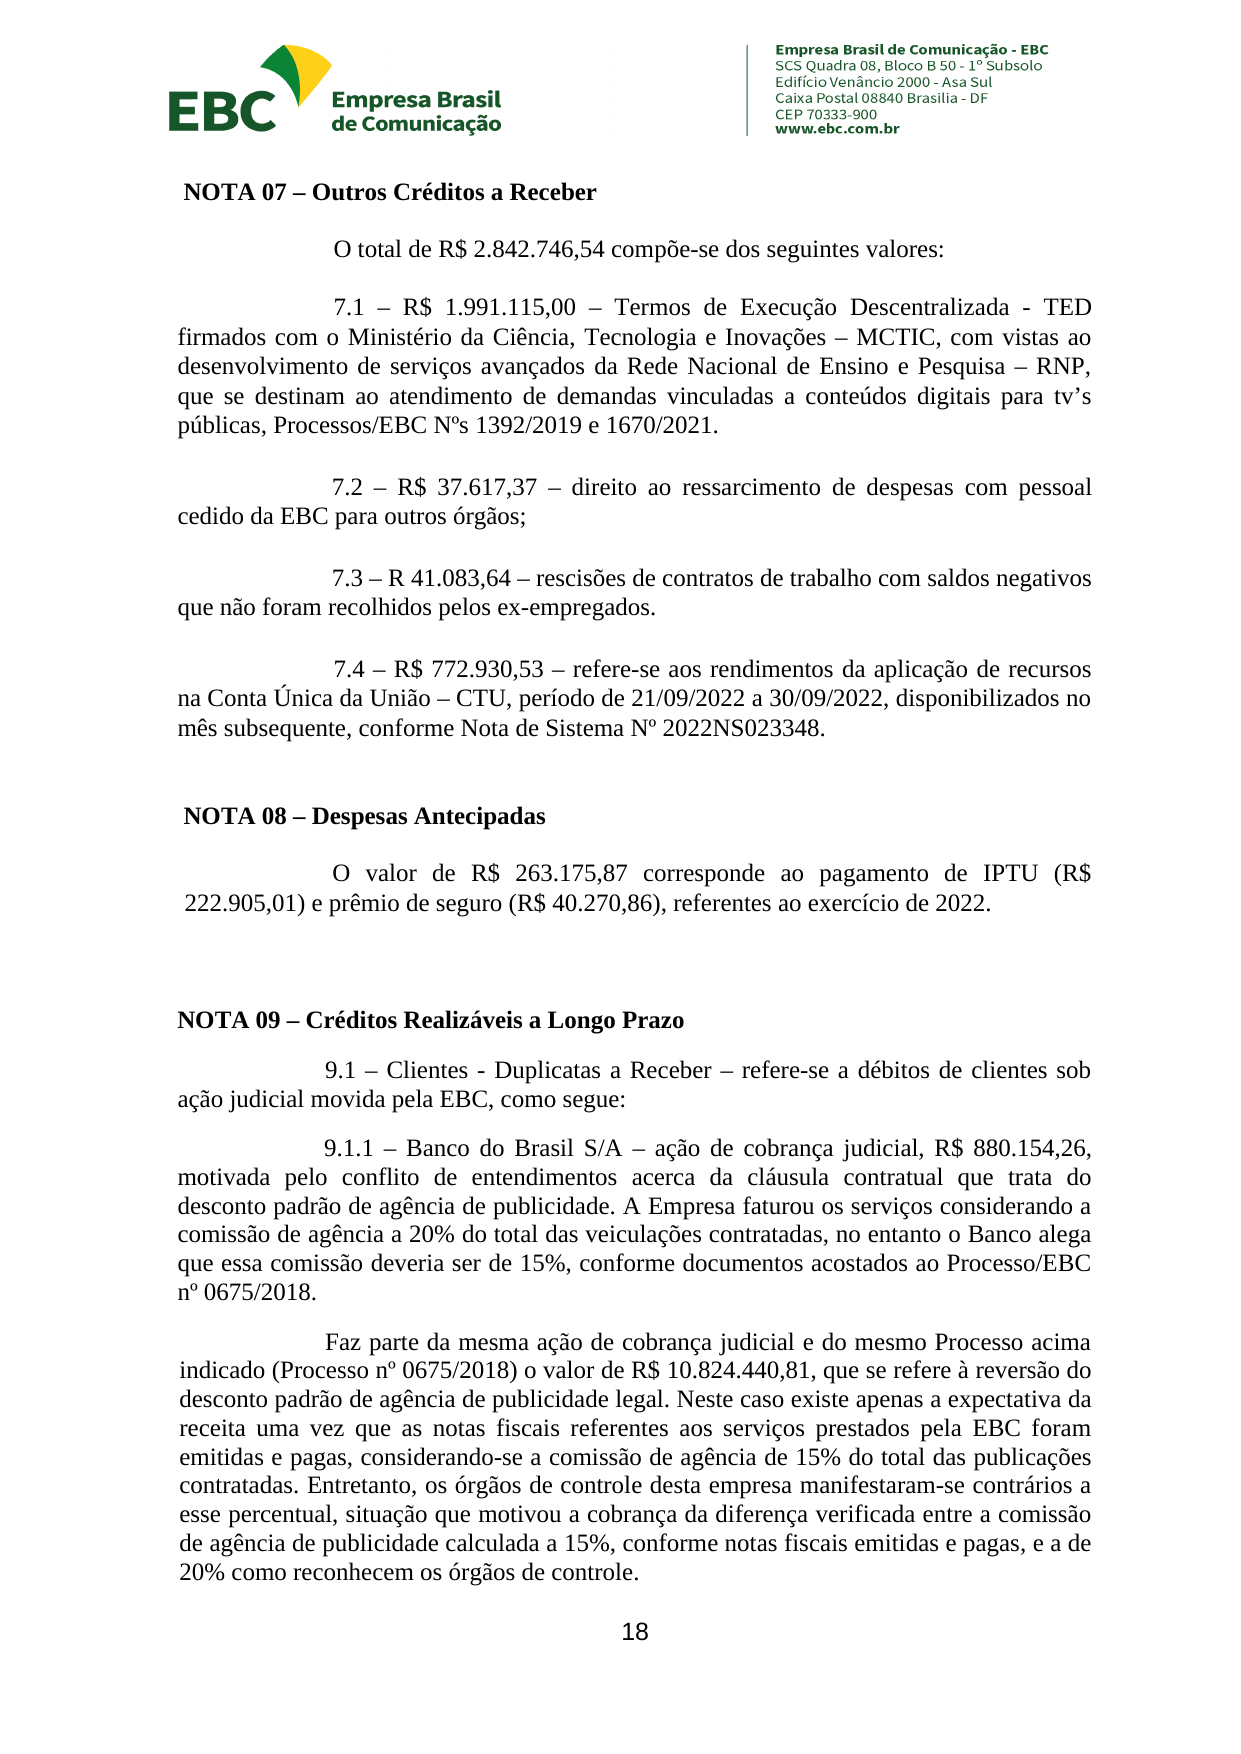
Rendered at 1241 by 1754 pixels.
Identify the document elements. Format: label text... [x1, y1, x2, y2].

text 7.2 – R$ 37.617,37 – direito ao ressarcimento de despesas com pessoal cedido da EBC para outros órgãos; [177, 472, 1093, 530]
text 7.4 – R$ 772.930,53 – refere-se aos rendimentos da aplicação de recursos na Conta Única da União – CTU, período de 21/09/2022 a 30/09/2022, disponibilizados no mês subsequente, conforme Nota de Sistema Nº 2022NS023348. [177, 654, 1093, 742]
text NOTA 07 – Outros Créditos a Receber [177, 177, 1093, 206]
text O valor de R$ 263.175,87 corresponde ao pagamento de IPTU (R$ 222.905,01) e prêmio de seguro (R$ 40.270,86), referentes ao exercício de 2022. [184, 858, 1093, 917]
text O total de R$ 2.842.746,54 compõe-se dos seguintes valores: [333, 234, 1047, 263]
text Faz parte da mesma ação de cobrança judicial e do mesmo Processo acima indicado (Processo nº 0675/2018) o valor de R$ 10.824.440,81, que se refere à reversão do desconto padrão de agência de publicidade legal. Neste caso existe apenas a expectativa da receita uma vez que as notas fiscais referentes aos serviços prestados pela EBC foram emitidas e pagas, considerando-se a comissão de agência de 15% do total das publicações contratadas. Entretanto, os órgãos de controle desta empresa manifestaram-se contrários a esse percentual, situação que motivou a cobrança da diferença verificada entre a comissão de agência de publicidade calculada a 15%, conforme notas fiscais emitidas e pagas, e a de 20% como reconhecem os órgãos de controle. [179, 1327, 1093, 1585]
text 9.1.1 – Banco do Brasil S/A – ação de cobrança judicial, R$ 880.154,26, motivada pelo conflito de entendimentos acerca da cláusula contratual que trata do desconto padrão de agência de publicidade. A Empresa faturou os serviços considerando a comissão de agência a 20% do total das veiculações contratadas, no entanto o Banco alega que essa comissão deveria ser de 15%, conforme documentos acostados ao Processo/EBC nº 0675/2018. [177, 1133, 1093, 1306]
text NOTA 09 – Créditos Realizáveis a Longo Prazo [177, 1005, 1093, 1034]
text NOTA 08 – Despesas Antecipadas [183, 801, 1093, 830]
text 7.3 – R 41.083,64 – rescisões de contratos de trabalho com saldos negativos que não foram recolhidos pelos ex-empregados. [177, 563, 1093, 621]
text 9.1 – Clientes - Duplicatas a Receber – refere-se a débitos de clientes sob ação judicial movida pela EBC, como segue: [177, 1055, 1093, 1112]
text 7.1 – R$ 1.991.115,00 – Termos de Execução Descentralizada - TED firmados com o Ministério da Ciência, Tecnologia e Inovações – MCTIC, com vistas ao desenvolvimento de serviços avançados da Rede Nacional de Ensino e Pesquisa – RNP, que se destinam ao atendimento de demandas vinculadas a conteúdos digitais para tv’s públicas, Processos/EBC Nºs 1392/2019 e 1670/2021. [177, 292, 1093, 439]
